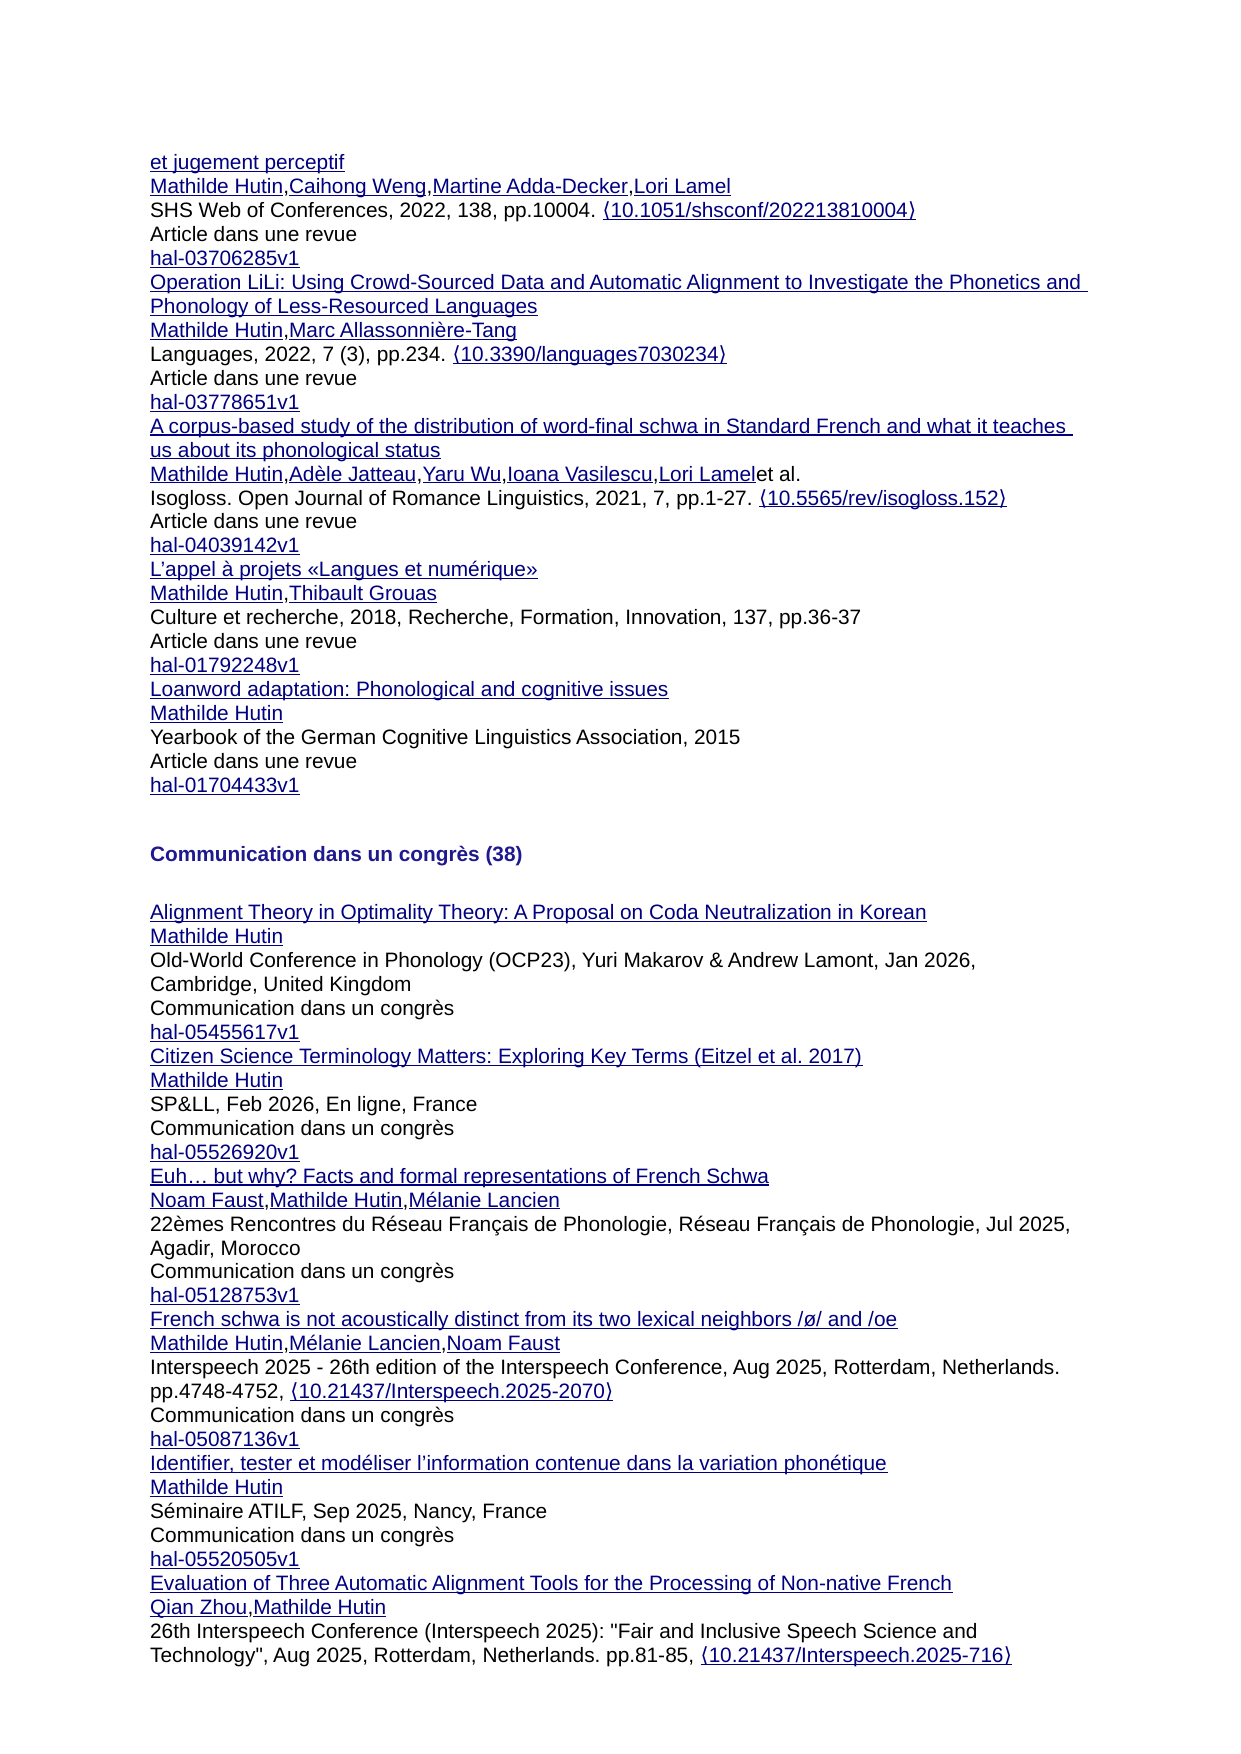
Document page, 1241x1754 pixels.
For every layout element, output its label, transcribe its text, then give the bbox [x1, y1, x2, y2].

table_header Alignment Theory in Optimality Theory: A Proposal on Coda Neutralization in Korean Mathilde Hutin Old-World Conference in Phonology (OCP23), Yuri Makarov & Andrew Lamont, Jan 2026, Cambridge, United Kingdom Communication dans un congrès hal-05455617v1 [150, 900, 1090, 1044]
table_cell Operation LiLi: Using Crowd-Sourced Data and Automatic Alignment to Investigate the Phonetics and Phonology of Less-Resourced Languages Mathilde Hutin,Marc Allassonnière-Tang Languages, 2022, 7 (3), pp.234. ⟨10.3390/languages7030234⟩ Article dans une revue hal-03778651v1 [150, 270, 1090, 413]
table_cell Identifier, tester et modéliser l’information contenue dans la variation phonétique Mathilde Hutin Séminaire ATILF, Sep 2025, Nancy, France Communication dans un congrès hal-05520505v1 [150, 1451, 1090, 1571]
table_cell Evaluation of Three Automatic Alignment Tools for the Processing of Non-native French Qian Zhou,Mathilde Hutin 26th Interspeech Conference (Interspeech 2025): "Fair and Inclusive Speech Science and Technology", Aug 2025, Rotterdam, Netherlands. pp.81-85, ⟨10.21437/Interspeech.2025-716⟩ [150, 1571, 1090, 1667]
table_cell French schwa is not acoustically distinct from its two lexical neighbors /ø/ and /oe Mathilde Hutin,Mélanie Lancien,Noam Faust Interspeech 2025 - 26th edition of the Interspeech Conference, Aug 2025, Rotterdam, Netherlands. pp.4748-4752, ⟨10.21437/Interspeech.2025-2070⟩ Communication dans un congrès hal-05087136v1 [150, 1307, 1090, 1451]
subtitle Communication dans un congrès (38) [150, 842, 1090, 866]
table_cell Euh… but why? Facts and formal representations of French Schwa Noam Faust,Mathilde Hutin,Mélanie Lancien 22èmes Rencontres du Réseau Français de Phonologie, Réseau Français de Phonologie, Jul 2025, Agadir, Morocco Communication dans un congrès hal-05128753v1 [150, 1164, 1090, 1307]
table_cell et jugement perceptif Mathilde Hutin,Caihong Weng,Martine Adda-Decker,Lori Lamel SHS Web of Conferences, 2022, 138, pp.10004. ⟨10.1051/shsconf/202213810004⟩ Article dans une revue hal-03706285v1 [150, 150, 1090, 270]
table_cell L’appel à projets «Langues et numérique» Mathilde Hutin,Thibault Grouas Culture et recherche, 2018, Recherche, Formation, Innovation, 137, pp.36-37 Article dans une revue hal-01792248v1 [150, 557, 1090, 677]
table_cell A corpus-based study of the distribution of word-final schwa in Standard French and what it teaches us about its phonological status Mathilde Hutin,Adèle Jatteau,Yaru Wu,Ioana Vasilescu,Lori Lamelet al. Isogloss. Open Journal of Romance Linguistics, 2021, 7, pp.1-27. ⟨10.5565/rev/isogloss.152⟩ Article dans une revue hal-04039142v1 [150, 414, 1090, 557]
table_cell Citizen Science Terminology Matters: Exploring Key Terms (Eitzel et al. 2017) Mathilde Hutin SP&LL, Feb 2026, En ligne, France Communication dans un congrès hal-05526920v1 [150, 1044, 1090, 1163]
table_cell Loanword adaptation: Phonological and cognitive issues Mathilde Hutin Yearbook of the German Cognitive Linguistics Association, 2015 Article dans une revue hal-01704433v1 [150, 677, 1090, 797]
